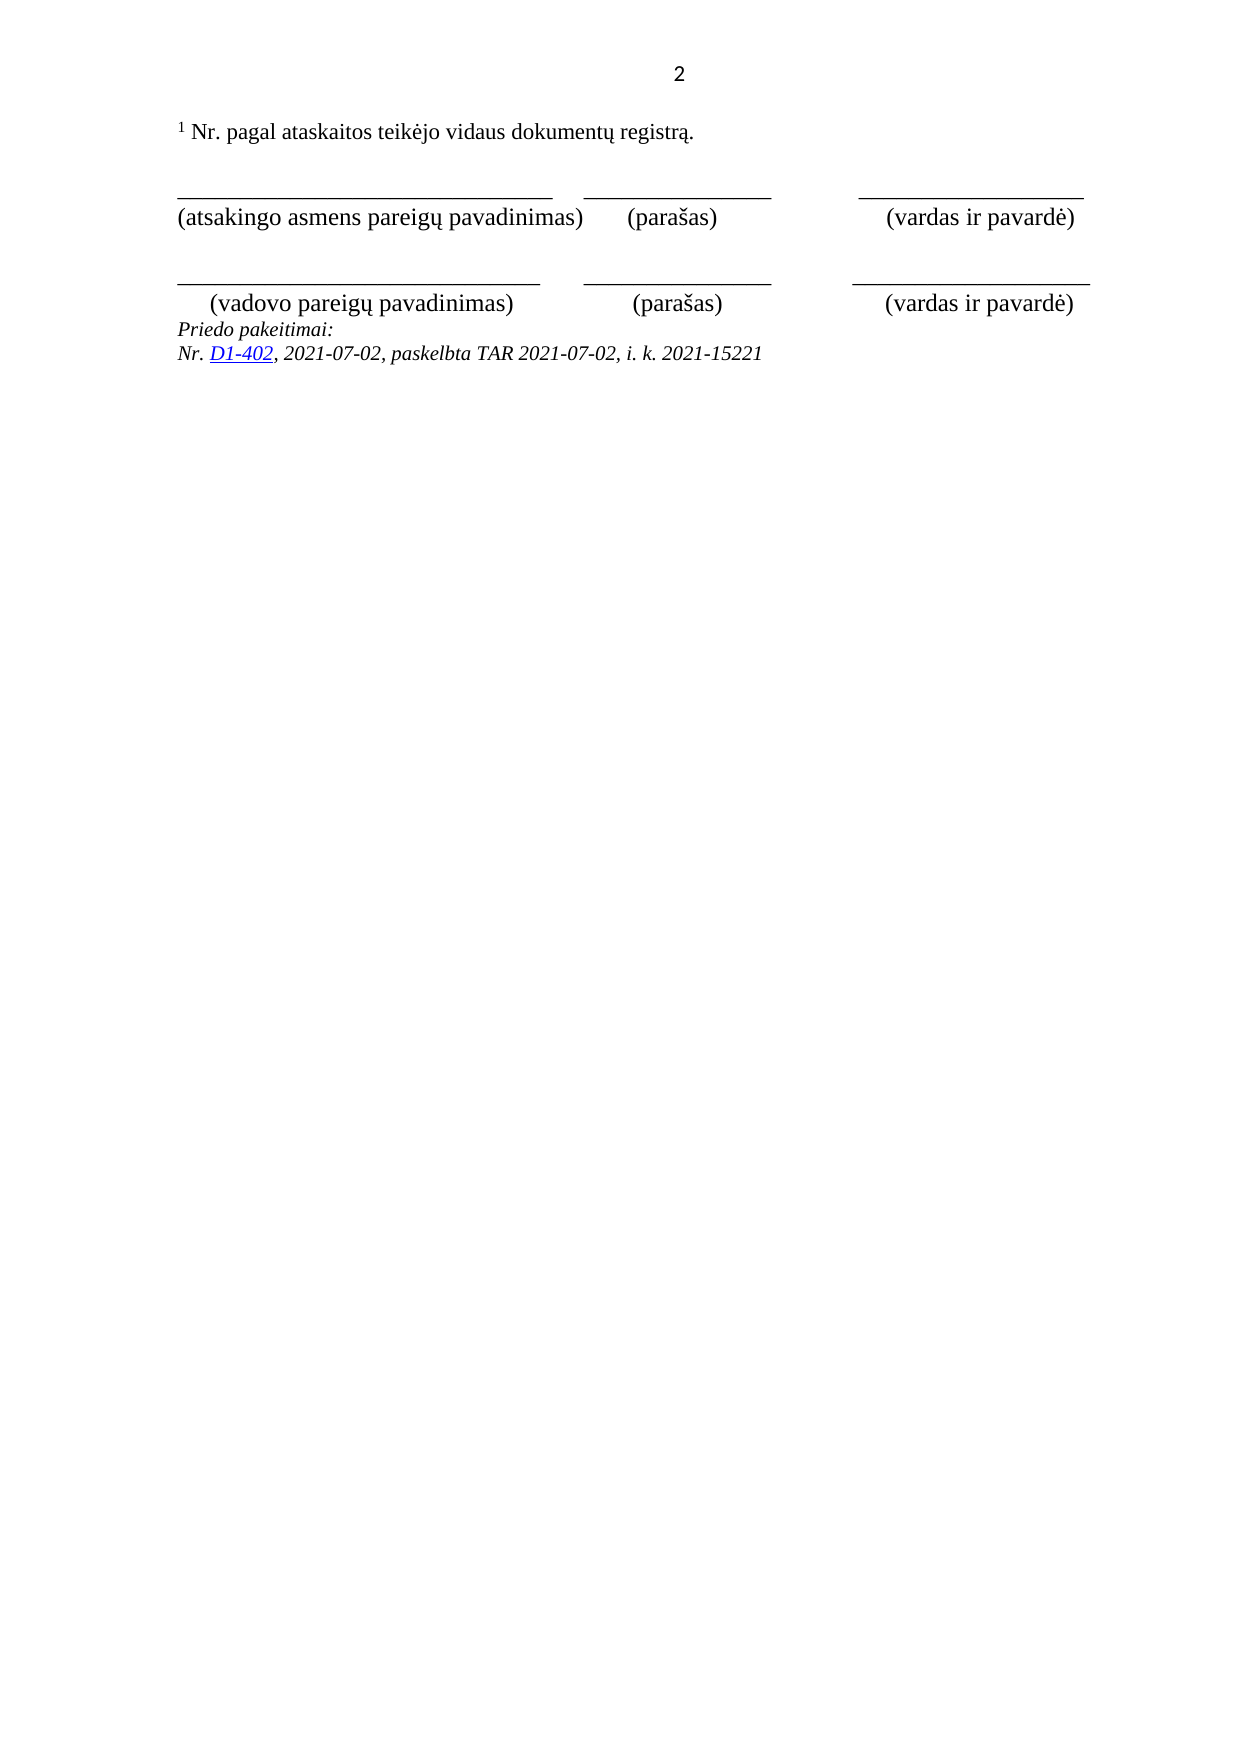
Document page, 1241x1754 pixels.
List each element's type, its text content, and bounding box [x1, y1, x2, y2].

text 1 Nr. pagal ataskaitos teikėjo vidaus dokumentų registrą. [177, 118, 1181, 144]
text Priedo pakeitimai: [177, 317, 1181, 341]
text (atsakingo asmens pareigų pavadinimas) (parašas) (vardas ir pavardė) [177, 202, 1181, 231]
text (vadovo pareigų pavadinimas) (parašas) (vardas ir pavardė) [177, 288, 1181, 317]
text _____________________________ _______________ ___________________ [177, 259, 1181, 288]
text Nr. D1-402, 2021-07-02, paskelbta TAR 2021-07-02, i. k. 2021-15221 [177, 341, 1181, 365]
text ______________________________ _______________ __________________ [177, 173, 1181, 202]
